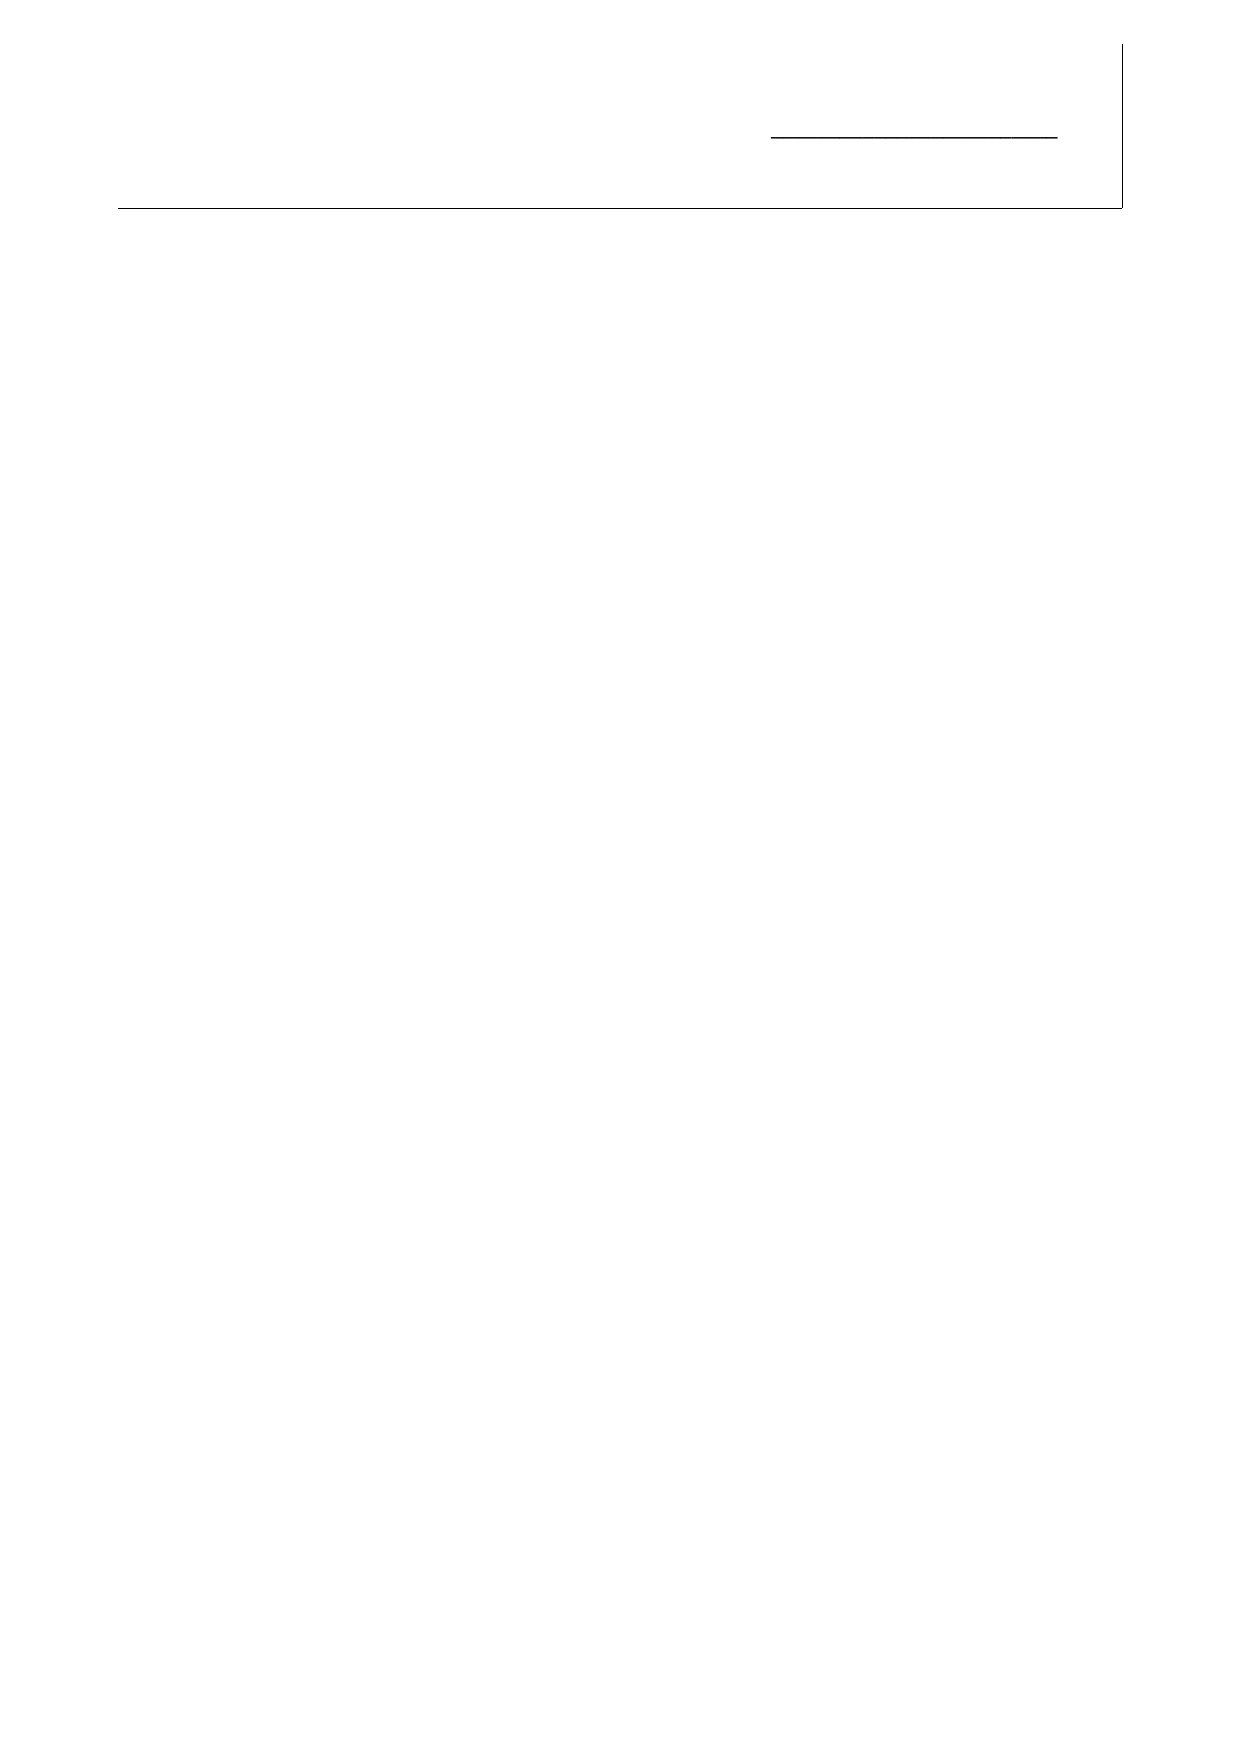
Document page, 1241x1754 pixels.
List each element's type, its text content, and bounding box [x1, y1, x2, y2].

text _________________________ [118, 44, 1122, 208]
